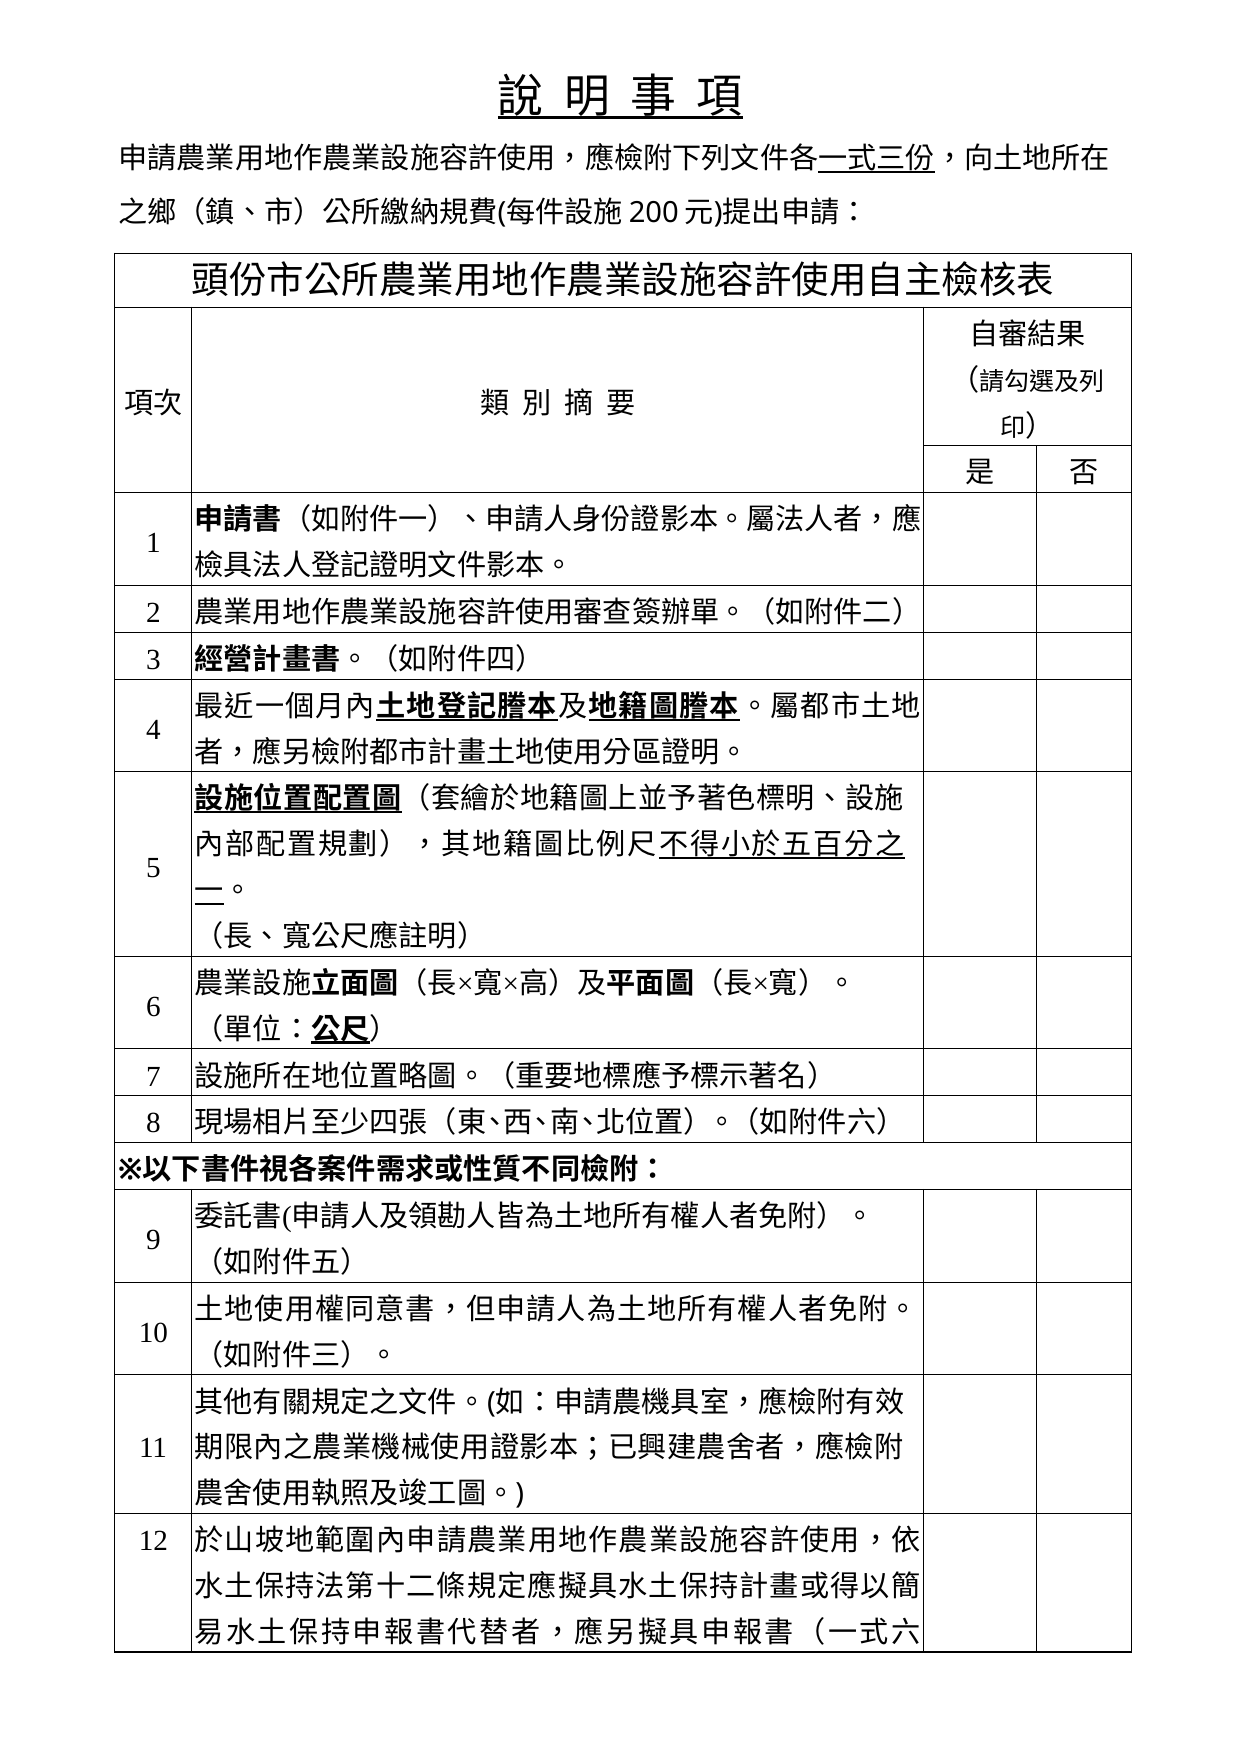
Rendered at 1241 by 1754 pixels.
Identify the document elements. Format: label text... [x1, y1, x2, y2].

table_cell 是 [924, 446, 1036, 492]
table_cell [1037, 493, 1131, 585]
table_cell 現場相片至少四張（東、西、南、北位置）。（如附件六） [192, 1096, 923, 1142]
table_cell 最近一個月內土地登記謄本及地籍圖謄本。屬都市土地者，應另檢附都市計畫土地使用分區證明。 [192, 680, 923, 771]
table_cell 申請書（如附件一）、申請人身份證影本。屬法人者，應檢具法人登記證明文件影本。 [192, 493, 923, 585]
table_cell ※以下書件視各案件需求或性質不同檢附： [115, 1143, 1131, 1189]
table_cell 否 [1037, 446, 1131, 492]
table_cell [1037, 1283, 1131, 1374]
table_cell 4 [115, 680, 191, 771]
table_cell 於山坡地範圍內申請農業用地作農業設施容許使用，依水土保持法第十二條規定應擬具水土保持計畫或得以簡易水土保持申報書代替者，應另擬具申報書（一式六 [192, 1514, 923, 1651]
text 說 明 事 項 [118, 59, 1122, 125]
table_cell 11 [115, 1375, 191, 1513]
table_cell 土地使用權同意書，但申請人為土地所有權人者免附。（如附件三）。 [192, 1283, 923, 1374]
text 申請農業用地作農業設施容許使用，應檢附下列文件各一式三份，向土地所在之鄉（鎮、市）公所繳納規費(每件設施200元)提出申請： [118, 125, 1122, 234]
table_cell [1037, 1049, 1131, 1095]
table_cell [924, 1375, 1036, 1513]
table_cell 2 [115, 586, 191, 632]
table_cell [924, 1049, 1036, 1095]
table_cell 其他有關規定之文件。(如：申請農機具室，應檢附有效期限內之農業機械使用證影本；已興建農舍者，應檢附農舍使用執照及竣工圖。) [192, 1375, 923, 1513]
table_cell [1037, 1190, 1131, 1282]
table_cell 7 [115, 1049, 191, 1095]
table_cell 類 別 摘 要 [192, 308, 923, 492]
table_header 頭份市公所農業用地作農業設施容許使用自主檢核表 [115, 254, 1131, 307]
table_cell 12 [115, 1514, 191, 1651]
table_cell [1037, 633, 1131, 678]
table_cell [1037, 1096, 1131, 1142]
table_cell 6 [115, 957, 191, 1048]
table_cell 設施所在地位置略圖。（重要地標應予標示著名） [192, 1049, 923, 1095]
table_cell 項次 [115, 308, 191, 492]
table_cell 經營計畫書。（如附件四） [192, 633, 923, 678]
table_cell 10 [115, 1283, 191, 1374]
table_cell 自審結果 （請勾選及列印） [924, 308, 1131, 445]
table_cell [924, 633, 1036, 678]
table_cell 3 [115, 633, 191, 678]
table_cell [924, 586, 1036, 632]
table_cell [1037, 772, 1131, 956]
table_cell [1037, 1375, 1131, 1513]
table_cell [1037, 680, 1131, 771]
table_cell [924, 772, 1036, 956]
table_cell 8 [115, 1096, 191, 1142]
table_cell 設施位置配置圖（套繪於地籍圖上並予著色標明、設施內部配置規劃），其地籍圖比例尺不得小於五百分之一。 （長、寬公尺應註明） [192, 772, 923, 956]
table_cell [924, 1190, 1036, 1282]
table_cell [924, 1514, 1036, 1651]
table_cell 農業用地作農業設施容許使用審查簽辦單。（如附件二） [192, 586, 923, 632]
table_cell [1037, 957, 1131, 1048]
table_cell [1037, 1514, 1131, 1651]
table_cell 9 [115, 1190, 191, 1282]
table_cell 農業設施立面圖（長×寬×高）及平面圖（長×寬）。 （單位：公尺） [192, 957, 923, 1048]
table_cell 5 [115, 772, 191, 956]
table_cell [924, 1283, 1036, 1374]
table_cell [924, 1096, 1036, 1142]
table_cell 1 [115, 493, 191, 585]
table_cell [924, 680, 1036, 771]
table_cell [924, 493, 1036, 585]
table_cell [924, 957, 1036, 1048]
table_cell 委託書(申請人及領勘人皆為土地所有權人者免附）。 （如附件五） [192, 1190, 923, 1282]
table_cell [1037, 586, 1131, 632]
